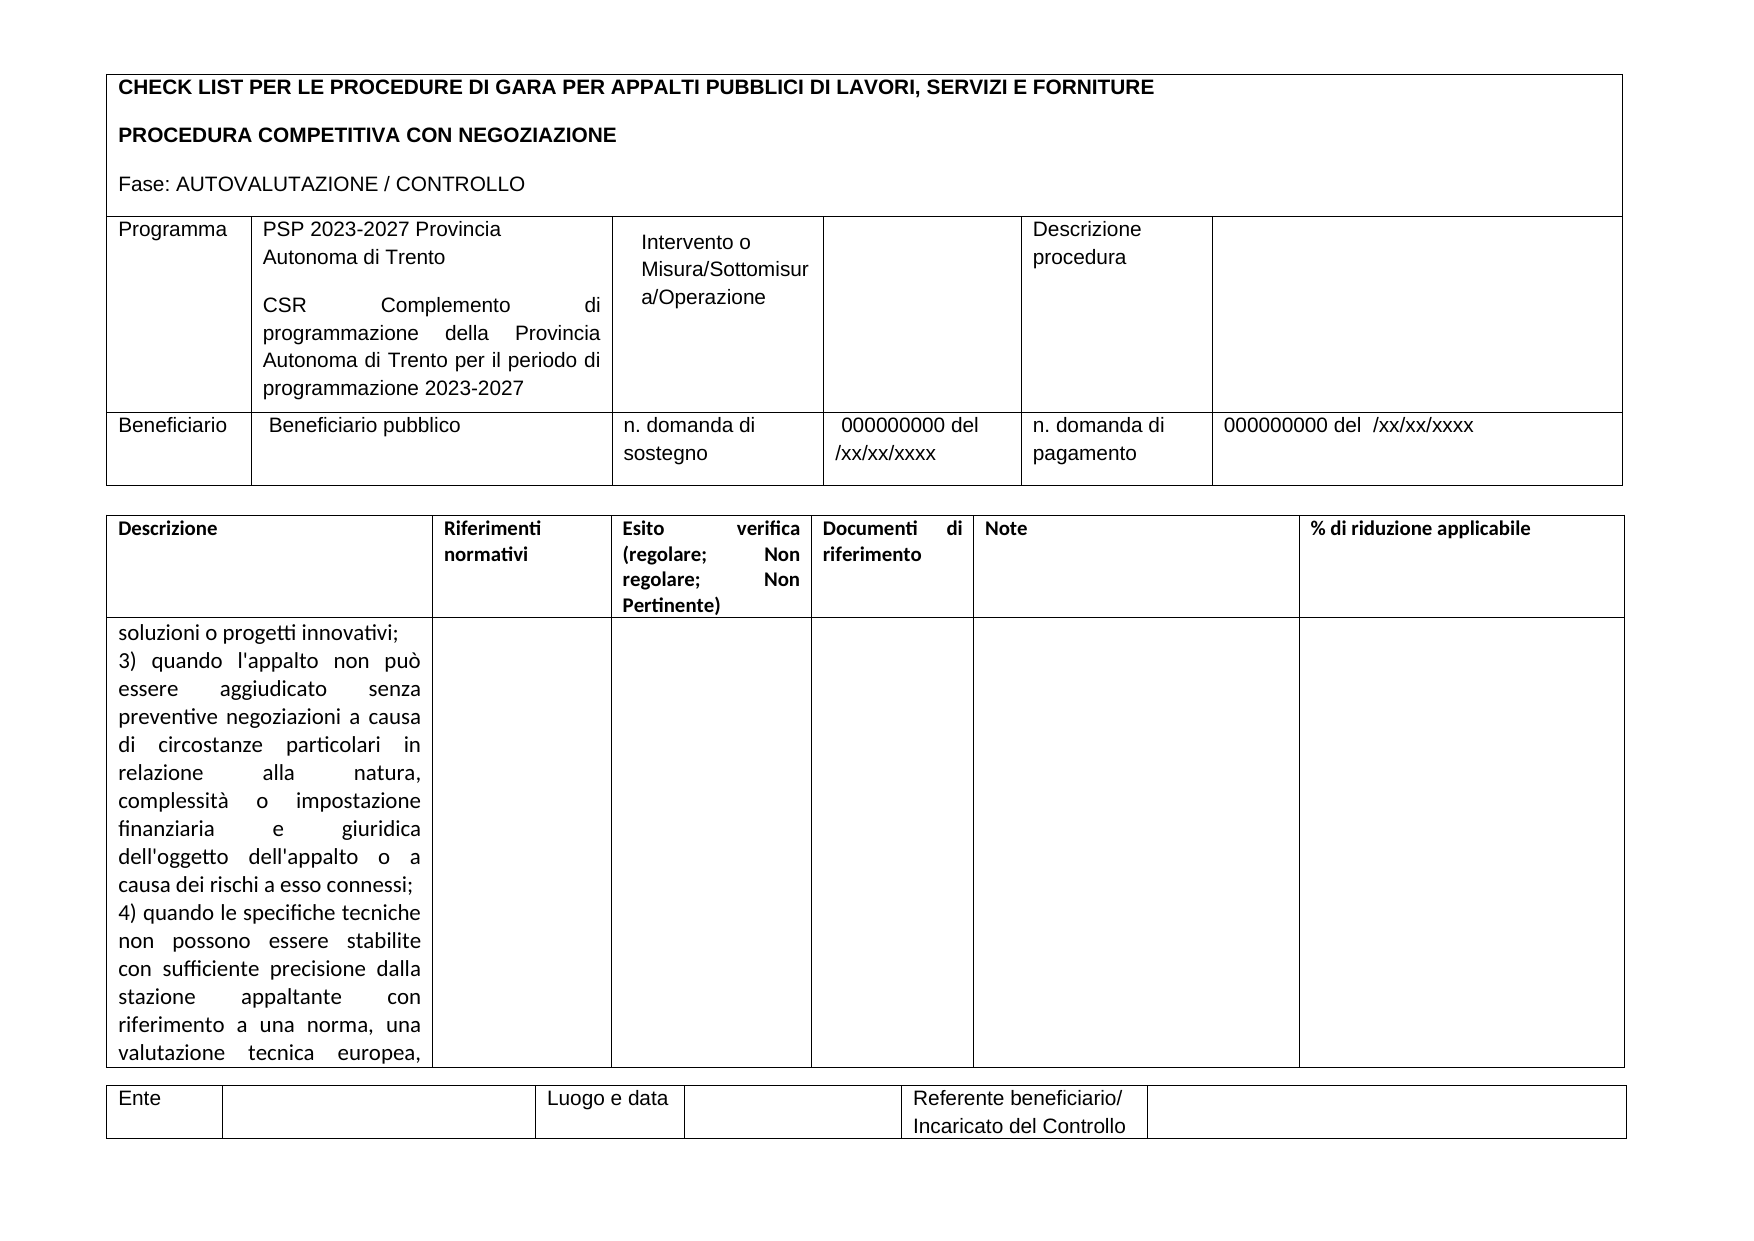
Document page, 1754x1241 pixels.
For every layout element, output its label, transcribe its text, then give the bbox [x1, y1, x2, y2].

table_cell soluzioni o progetti innovativi; 3) quando l'appalto non può essere aggiudicato senza preventive negoziazioni a causa di circostanze particolari in relazione alla natura, complessità o impostazione finanziaria e giuridica dell'oggetto dell'appalto o a causa dei rischi a esso connessi; 4) quando le specifiche tecniche non possono essere stabilite con sufficiente precisione dalla stazione appaltante con riferimento a una norma, una valutazione tecnica europea, [107, 618, 432, 1067]
table_header % di riduzione applicabile [1300, 516, 1624, 617]
table_header Riferimenti normativi [433, 516, 611, 617]
table_header Descrizione [107, 516, 432, 617]
table_cell [612, 618, 811, 1067]
table_header Esito verifica (regolare; Non regolare; Non Pertinente) [612, 516, 811, 617]
table_header Note [974, 516, 1299, 617]
table_cell [433, 618, 611, 1067]
table_cell [1300, 618, 1624, 1067]
table_cell [974, 618, 1299, 1067]
table_cell [812, 618, 973, 1067]
table_header Documenti di riferimento [812, 516, 973, 617]
